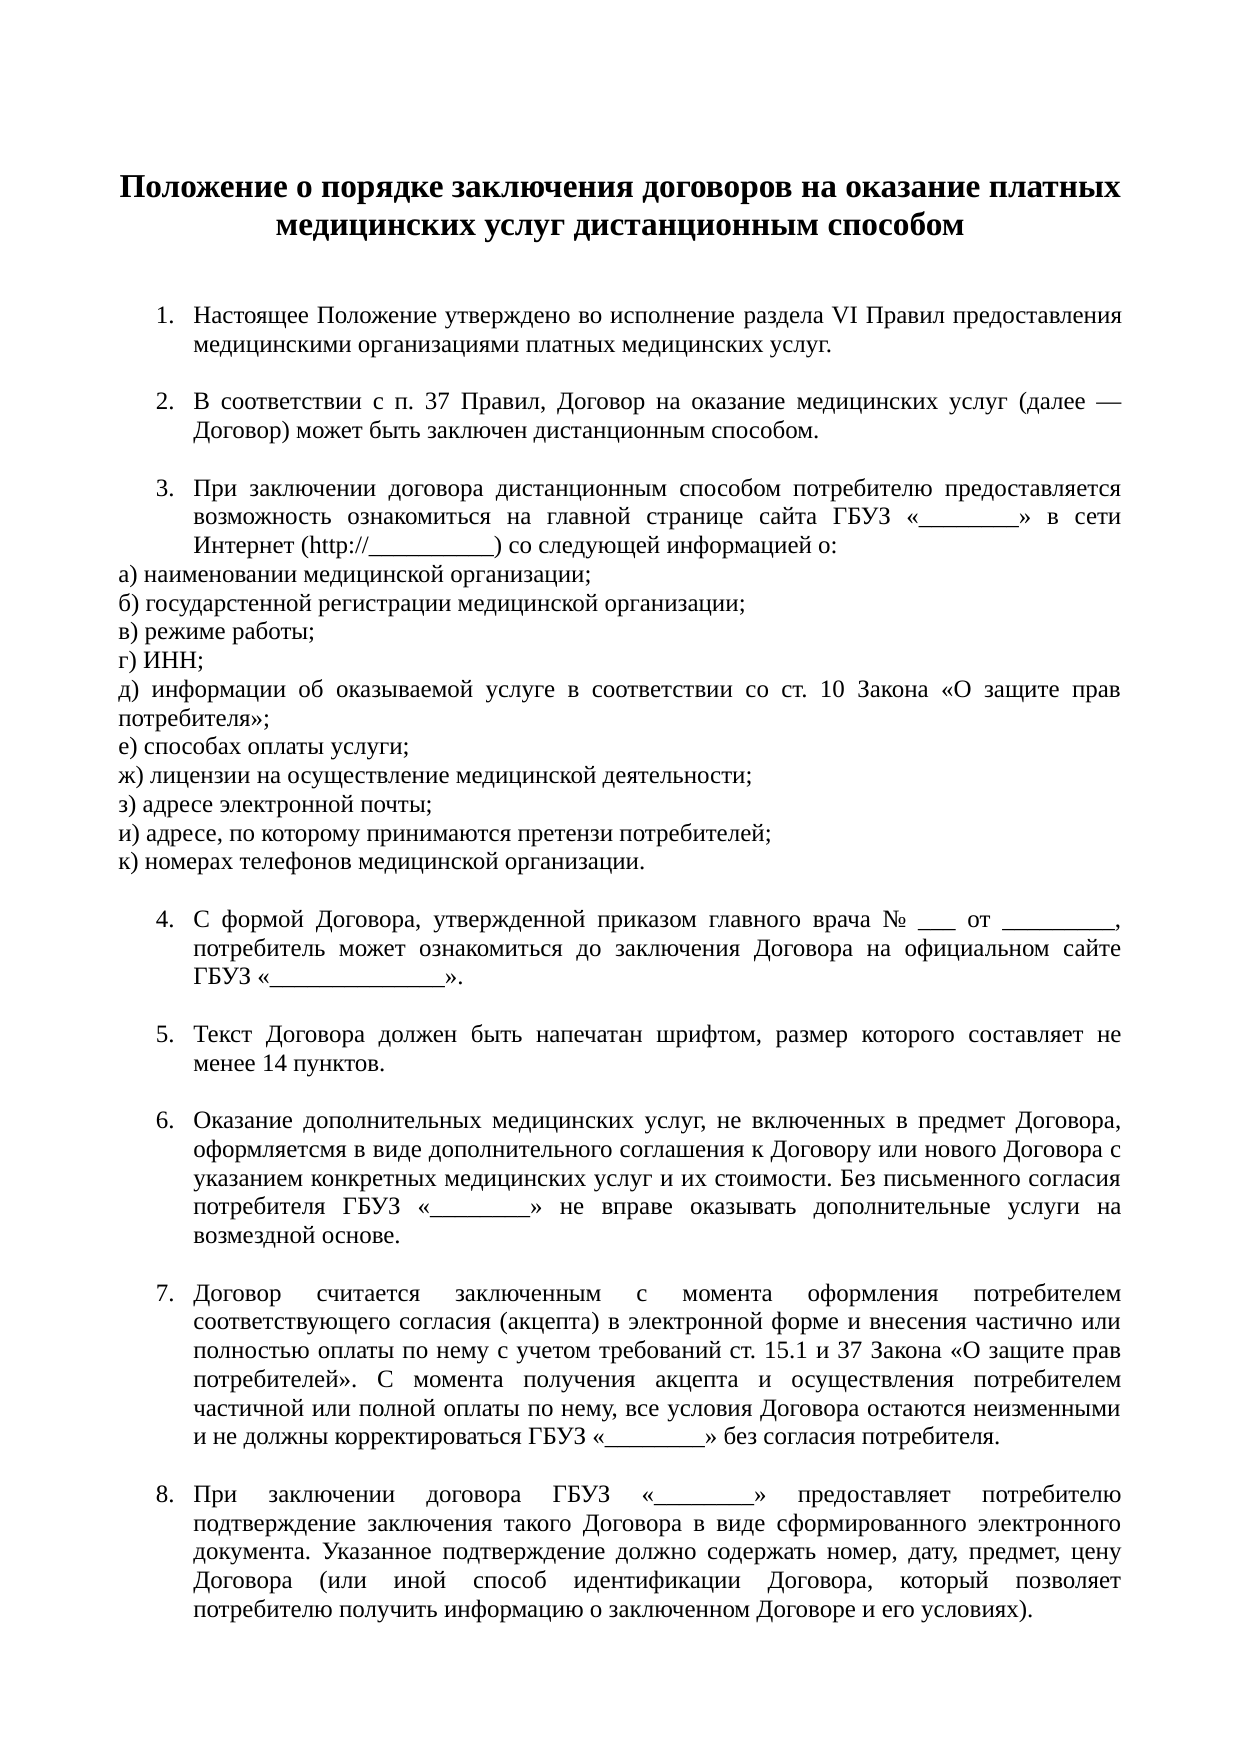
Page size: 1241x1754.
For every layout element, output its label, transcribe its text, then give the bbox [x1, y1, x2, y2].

list В соответствии с п. 37 Правил, Договор на оказание медицинских услуг (далее — Договор) может быть заключен дистанционным способом. [156, 386, 1122, 444]
text б) государстенной регистрации медицинской организации; [118, 588, 1122, 616]
list Текст Договора должен быть напечатан шрифтом, размер которого составляет не менее 14 пунктов. [156, 1019, 1122, 1076]
text г) ИНН; [118, 645, 1122, 674]
list С формой Договора, утвержденной приказом главного врача № ___ от _________, потребитель может ознакомиться до заключения Договора на официальном сайте ГБУЗ «______________». [156, 904, 1122, 990]
text и) адресе, по которому принимаются претензи потребителей; [118, 818, 1122, 846]
text д) информации об оказываемой услуге в соответствии со ст. 10 Закона «О защите прав потребителя»; [118, 674, 1122, 731]
text а) наименовании медицинской организации; [118, 559, 1122, 588]
list При заключении договора ГБУЗ «________» предоставляет потребителю подтверждение заключения такого Договора в виде сформированного электронного документа. Указанное подтверждение должно содержать номер, дату, предмет, цену Договора (или иной способ идентификации Договора, который позволяет потребителю получить информацию о заключенном Договоре и его условиях). [156, 1479, 1122, 1623]
list Настоящее Положение утверждено во исполнение раздела VI Правил предоставления медицинскими организациями платных медицинских услуг. [156, 300, 1122, 358]
list Оказание дополнительных медицинских услуг, не включенных в предмет Договора, оформляетсмя в виде дополнительного соглашения к Договору или нового Договора с указанием конкретных медицинских услуг и их стоимости. Без письменного согласия потребителя ГБУЗ «________» не вправе оказывать дополнительные услуги на возмездной основе. [156, 1105, 1122, 1249]
text в) режиме работы; [118, 616, 1122, 645]
text ж) лицензии на осуществление медицинской деятельности; [118, 760, 1122, 789]
text з) адресе электронной почты; [118, 789, 1122, 818]
text е) способах оплаты услуги; [118, 731, 1122, 760]
list При заключении договора дистанционным способом потребителю предоставляется возможность ознакомиться на главной странице сайта ГБУЗ «________» в сети Интернет (http://__________) со следующей информацией о: [156, 473, 1122, 559]
list Договор считается заключенным с момента оформления потребителем соответствующего согласия (акцепта) в электронной форме и внесения частично или полностью оплаты по нему с учетом требований ст. 15.1 и 37 Закона «О защите прав потребителей». С момента получения акцепта и осуществления потребителем частичной или полной оплаты по нему, все условия Договора остаются неизменными и не должны корректироваться ГБУЗ «________» без согласия потребителя. [156, 1278, 1122, 1450]
text к) номерах телефонов медицинской организации. [118, 846, 1122, 875]
text Положение о порядке заключения договоров на оказание платных медицинских услуг дистанционным способом [118, 166, 1122, 243]
